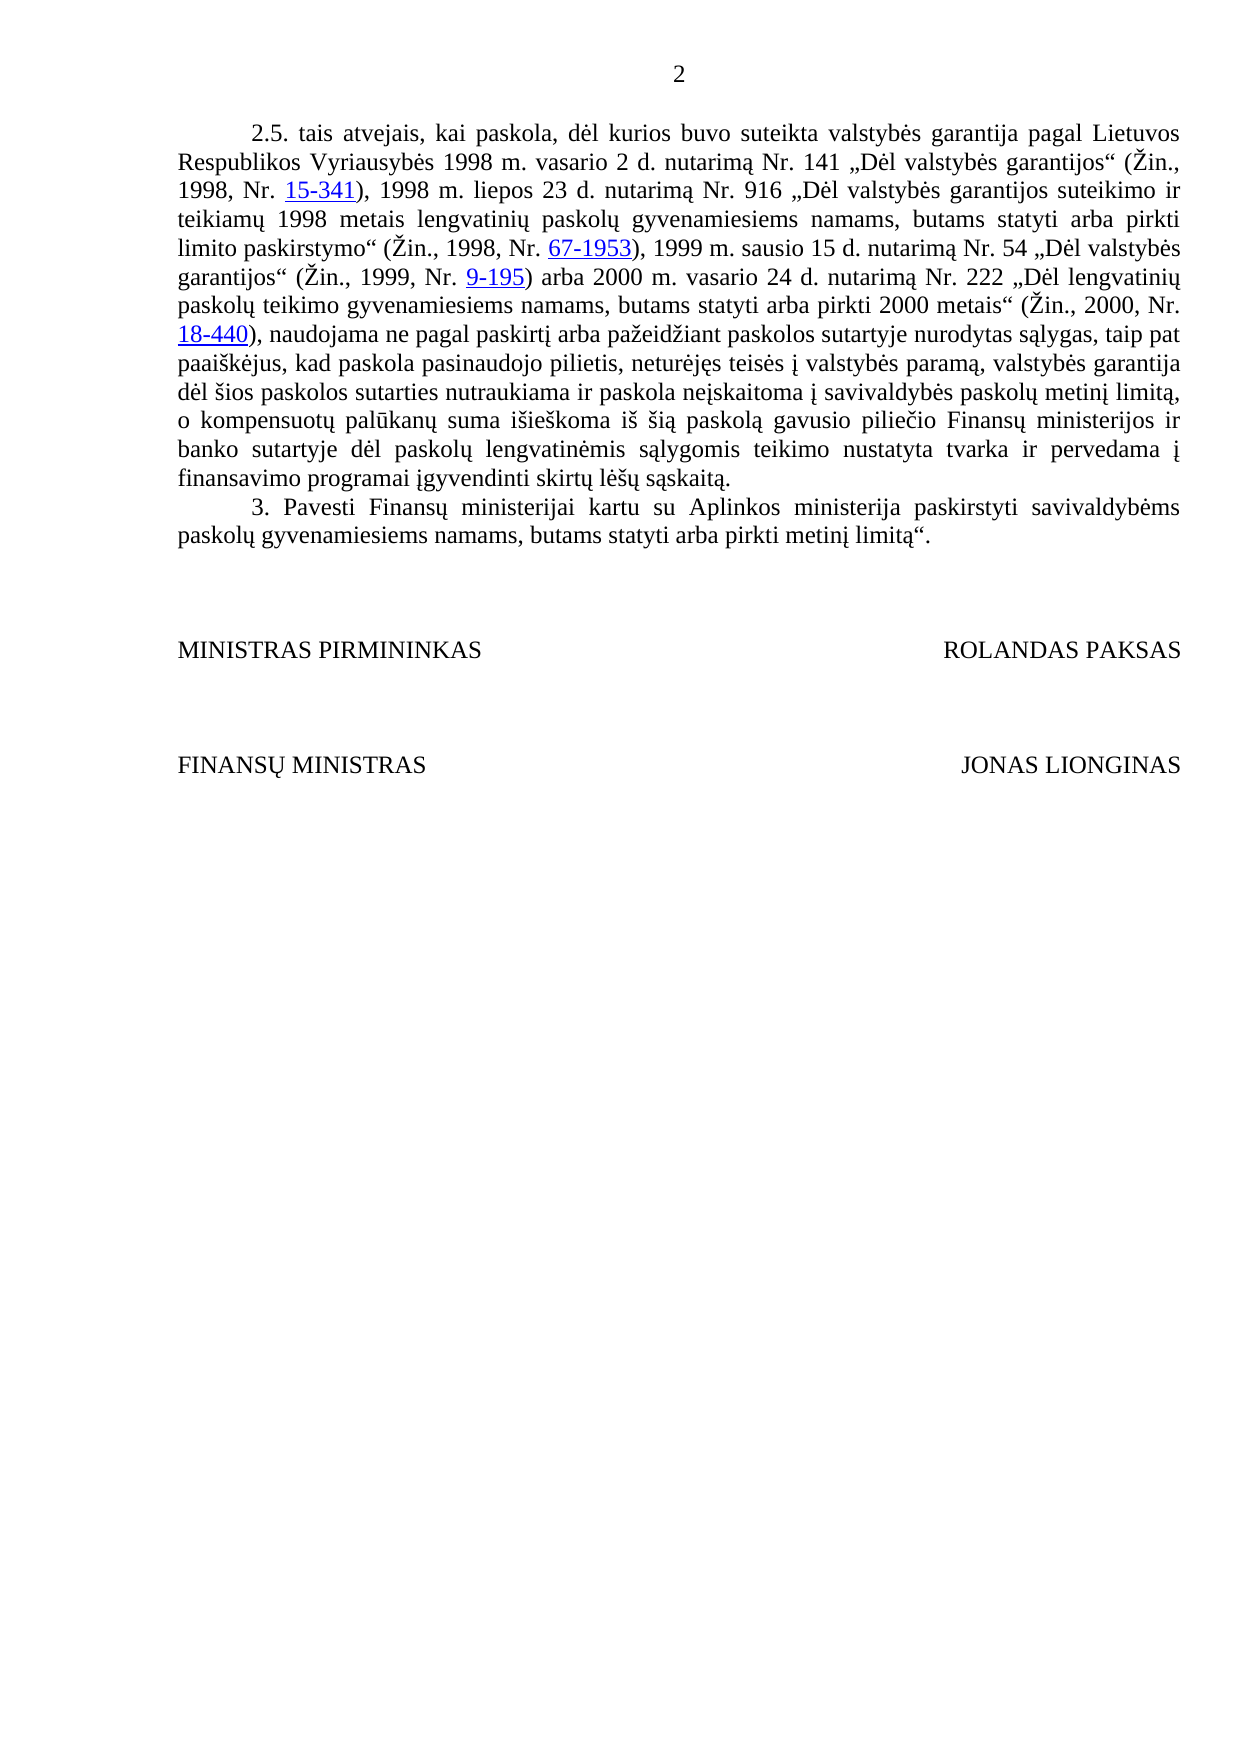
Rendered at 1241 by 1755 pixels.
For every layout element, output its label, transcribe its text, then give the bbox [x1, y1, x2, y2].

text 2.5. tais atvejais, kai paskola, dėl kurios buvo suteikta valstybės garantija pagal Lietuvos Respublikos Vyriausybės 1998 m. vasario 2 d. nutarimą Nr. 141 „Dėl valstybės garantijos“ (Žin., 1998, Nr. 15-341), 1998 m. liepos 23 d. nutarimą Nr. 916 „Dėl valstybės garantijos suteikimo ir teikiamų 1998 metais lengvatinių paskolų gyvenamiesiems namams, butams statyti arba pirkti limito paskirstymo“ (Žin., 1998, Nr. 67-1953), 1999 m. sausio 15 d. nutarimą Nr. 54 „Dėl valstybės garantijos“ (Žin., 1999, Nr. 9-195) arba 2000 m. vasario 24 d. nutarimą Nr. 222 „Dėl lengvatinių paskolų teikimo gyvenamiesiems namams, butams statyti arba pirkti 2000 metais“ (Žin., 2000, Nr. 18-440), naudojama ne pagal paskirtį arba pažeidžiant paskolos sutartyje nurodytas sąlygas, taip pat paaiškėjus, kad paskola pasinaudojo pilietis, neturėjęs teisės į valstybės paramą, valstybės garantija dėl šios paskolos sutarties nutraukiama ir paskola neįskaitoma į savivaldybės paskolų metinį limitą, o kompensuotų palūkanų suma išieškoma iš šią paskolą gavusio piliečio Finansų ministerijos ir banko sutartyje dėl paskolų lengvatinėmis sąlygomis teikimo nustatyta tvarka ir pervedama į finansavimo programai įgyvendinti skirtų lėšų sąskaitą. [177, 118, 1181, 492]
text FINANSŲ MINISTRAS JONAS LIONGINAS [177, 751, 1181, 779]
text MINISTRAS PIRMININKAS ROLANDAS PAKSAS [177, 636, 1181, 664]
text 3. Pavesti Finansų ministerijai kartu su Aplinkos ministerija paskirstyti savivaldybėms paskolų gyvenamiesiems namams, butams statyti arba pirkti metinį limitą“. [177, 492, 1181, 549]
